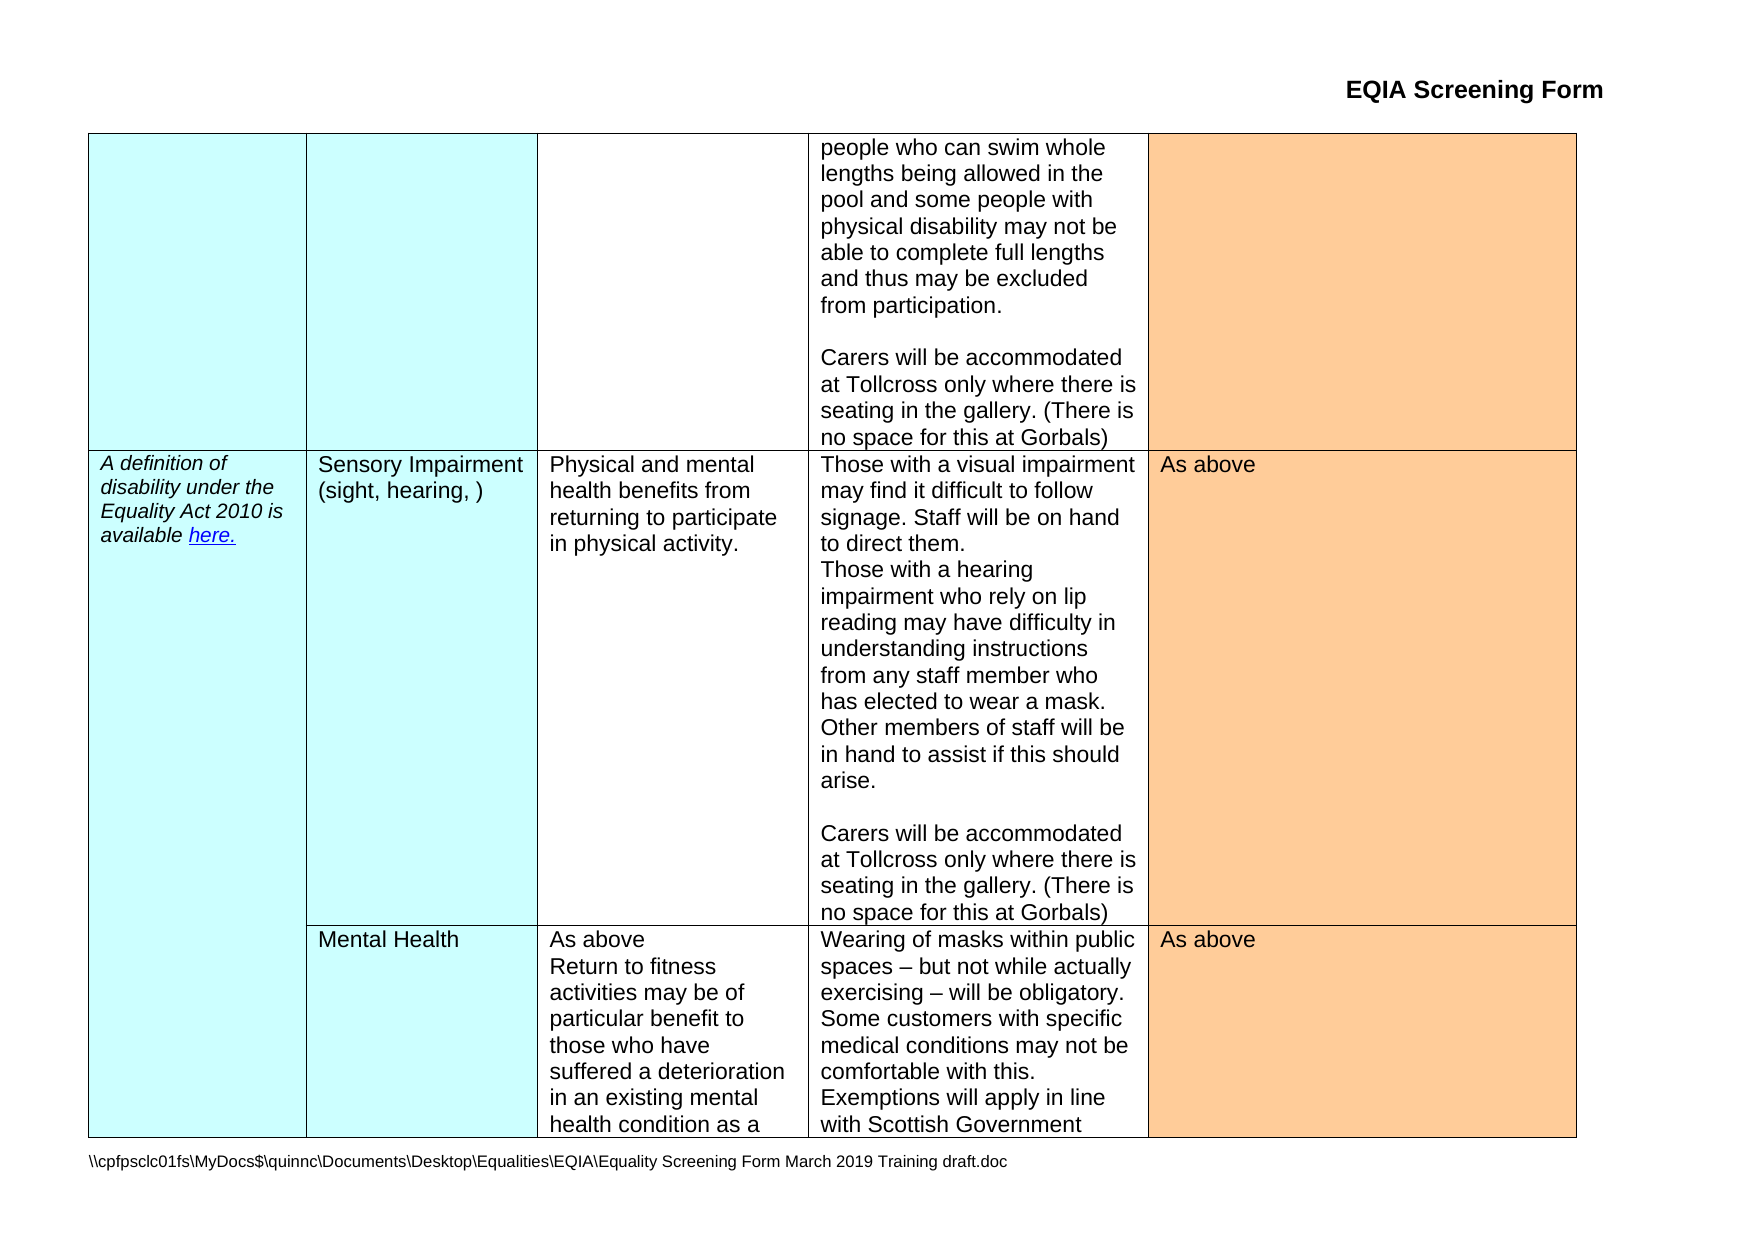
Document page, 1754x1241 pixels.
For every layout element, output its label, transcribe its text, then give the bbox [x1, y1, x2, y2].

table_cell As above [1149, 926, 1576, 1137]
table_cell Physical and mental health benefits from returning to participate in physical activity. [538, 451, 808, 925]
table_cell [1149, 134, 1576, 450]
table_cell Those with a visual impairment may find it difficult to follow signage. Staff will be on hand to direct them. Those with a hearing impairment who rely on lip reading may have difficulty in understanding instructions from any staff member who has elected to wear a mask. Other members of staff will be in hand to assist if this should arise. Carers will be accommodated at Tollcross only where there is seating in the gallery. (There is no space for this at Gorbals) [809, 451, 1148, 925]
table_cell Sensory Impairment (sight, hearing, ) [307, 451, 537, 925]
table_cell Wearing of masks within public spaces – but not while actually exercising – will be obligatory. Some customers with specific medical conditions may not be comfortable with this. Exemptions will apply in line with Scottish Government [809, 926, 1148, 1137]
table_cell [89, 134, 306, 450]
table_cell As above Return to fitness activities may be of particular benefit to those who have suffered a deterioration in an existing mental health condition as a [538, 926, 808, 1137]
table_cell [538, 134, 808, 450]
table_cell A definition of disability under the Equality Act 2010 is available here. [89, 451, 306, 1137]
table_cell people who can swim whole lengths being allowed in the pool and some people with physical disability may not be able to complete full lengths and thus may be excluded from participation. Carers will be accommodated at Tollcross only where there is seating in the gallery. (There is no space for this at Gorbals) [809, 134, 1148, 450]
table_cell As above [1149, 451, 1576, 925]
table_cell [307, 134, 537, 450]
table_cell Mental Health [307, 926, 537, 1137]
